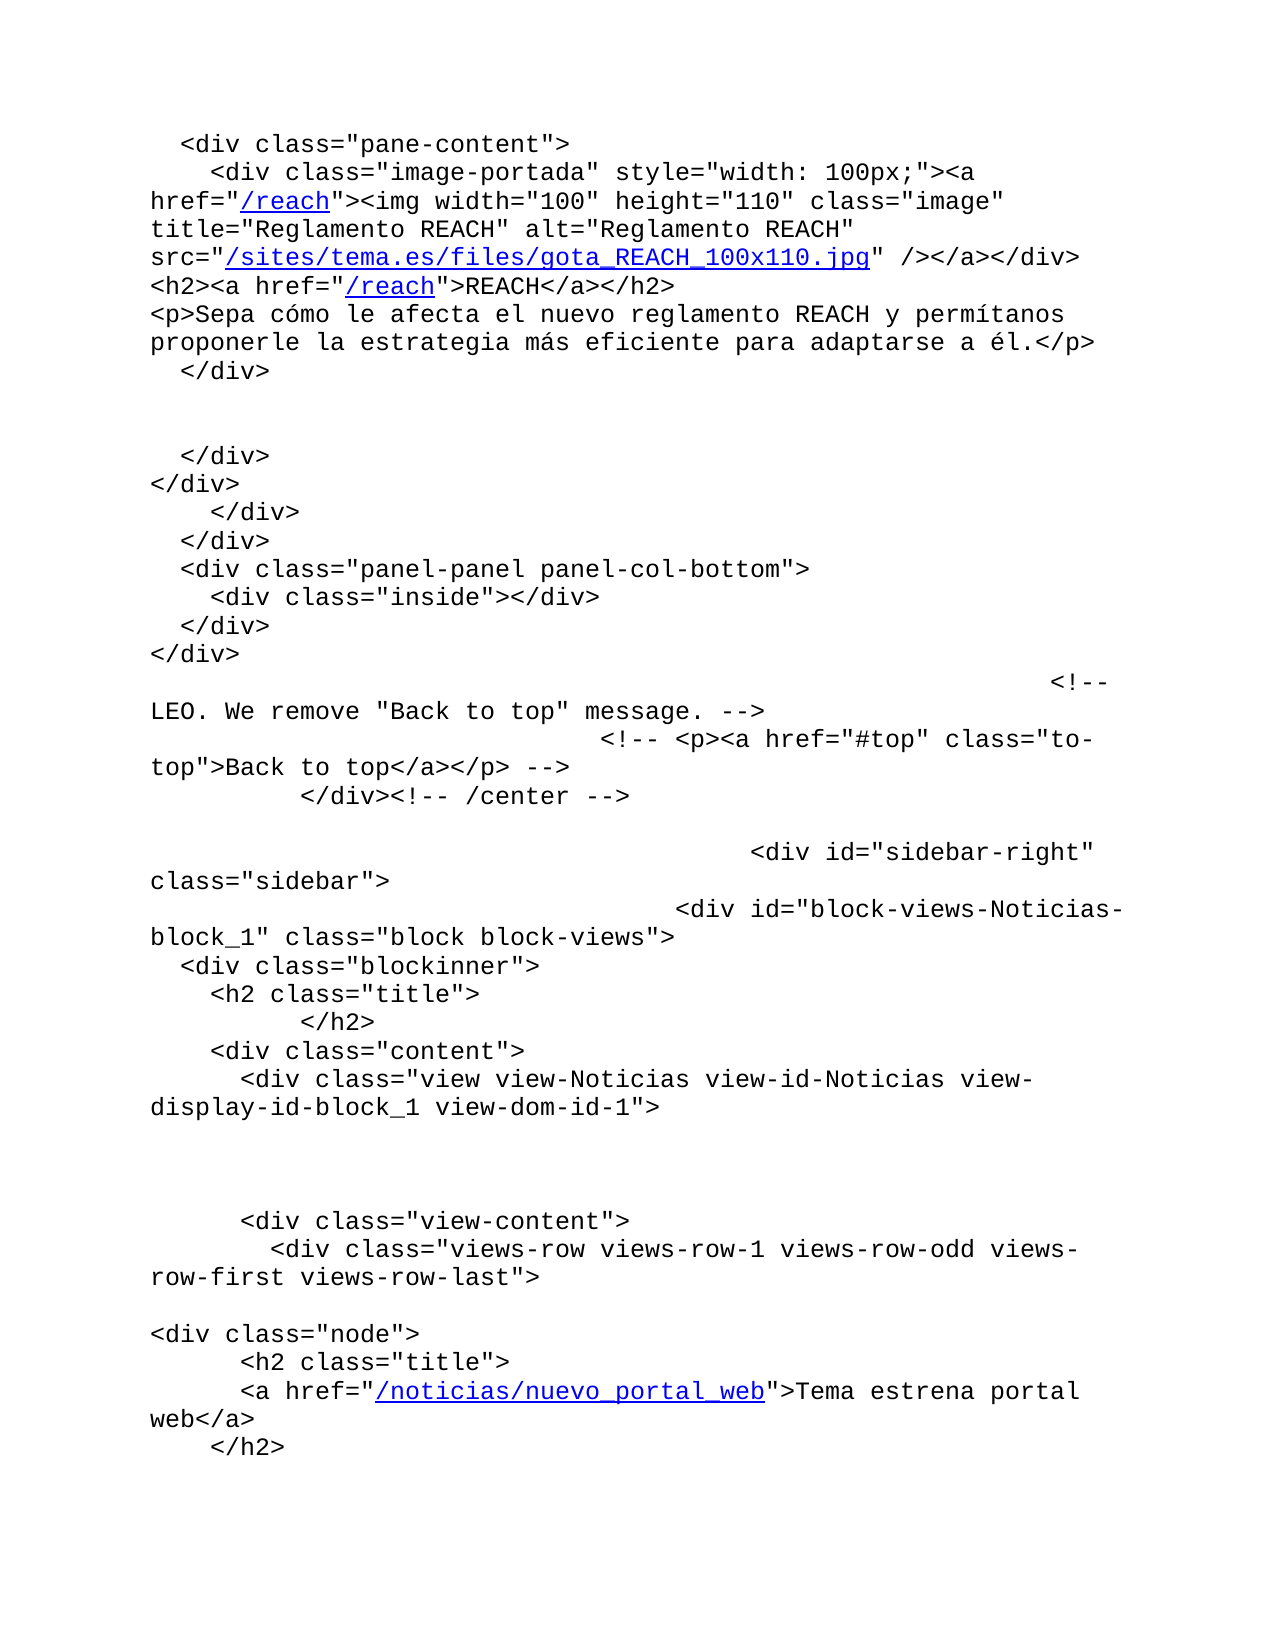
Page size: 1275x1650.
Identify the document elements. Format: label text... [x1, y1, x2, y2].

text <div class="views-row views-row-1 views-row-odd views-row-first views-row-last"> [150, 1237, 1125, 1293]
text </div> [150, 443, 1125, 472]
text <div class="panel-panel panel-col-bottom"> [150, 557, 1125, 585]
text </h2> [150, 1010, 1125, 1038]
text </div><!-- /center --> [150, 783, 1125, 812]
text <div class="view view-Noticias view-id-Noticias view-display-id-block_1 view-dom-id-1"> [150, 1067, 1125, 1123]
text </div> [150, 500, 1125, 528]
text <div class="node"> [150, 1322, 1125, 1350]
text <a href="/noticias/nuevo_portal_web">Tema estrena portal web</a> [150, 1378, 1125, 1435]
text </div> [150, 528, 1125, 557]
text <div class="pane-content"> [150, 132, 1125, 160]
text <div class="blockinner"> [150, 953, 1125, 982]
text </h2> [150, 1435, 1125, 1463]
text <p>Sepa cómo le afecta el nuevo reglamento REACH y permítanos proponerle la estrategia más eficiente para adaptarse a él.</p> [150, 302, 1125, 358]
text <div class="content"> [150, 1038, 1125, 1067]
text <div id="block-views-Noticias-block_1" class="block block-views"> [150, 897, 1125, 953]
text </div> [150, 472, 1125, 500]
text <!-- <p><a href="#top" class="to-top">Back to top</a></p> --> [150, 727, 1125, 783]
text <div id="sidebar-right" class="sidebar"> [150, 840, 1125, 897]
text <!-- LEO. We remove "Back to top" message. --> [150, 670, 1125, 727]
text <h2 class="title"> [150, 1350, 1125, 1378]
text <div class="inside"></div> [150, 585, 1125, 613]
text <h2 class="title"> [150, 982, 1125, 1010]
text </div> [150, 642, 1125, 670]
text </div> [150, 358, 1125, 387]
text </div> [150, 613, 1125, 642]
text <div class="view-content"> [150, 1208, 1125, 1237]
text <h2><a href="/reach">REACH</a></h2> [150, 273, 1125, 302]
text <div class="image-portada" style="width: 100px;"><a href="/reach"><img width="100" height="110" class="image" title="Reglamento REACH" alt="Reglamento REACH" src="/sites/tema.es/files/gota_REACH_100x110.jpg" /></a></div> [150, 160, 1125, 273]
